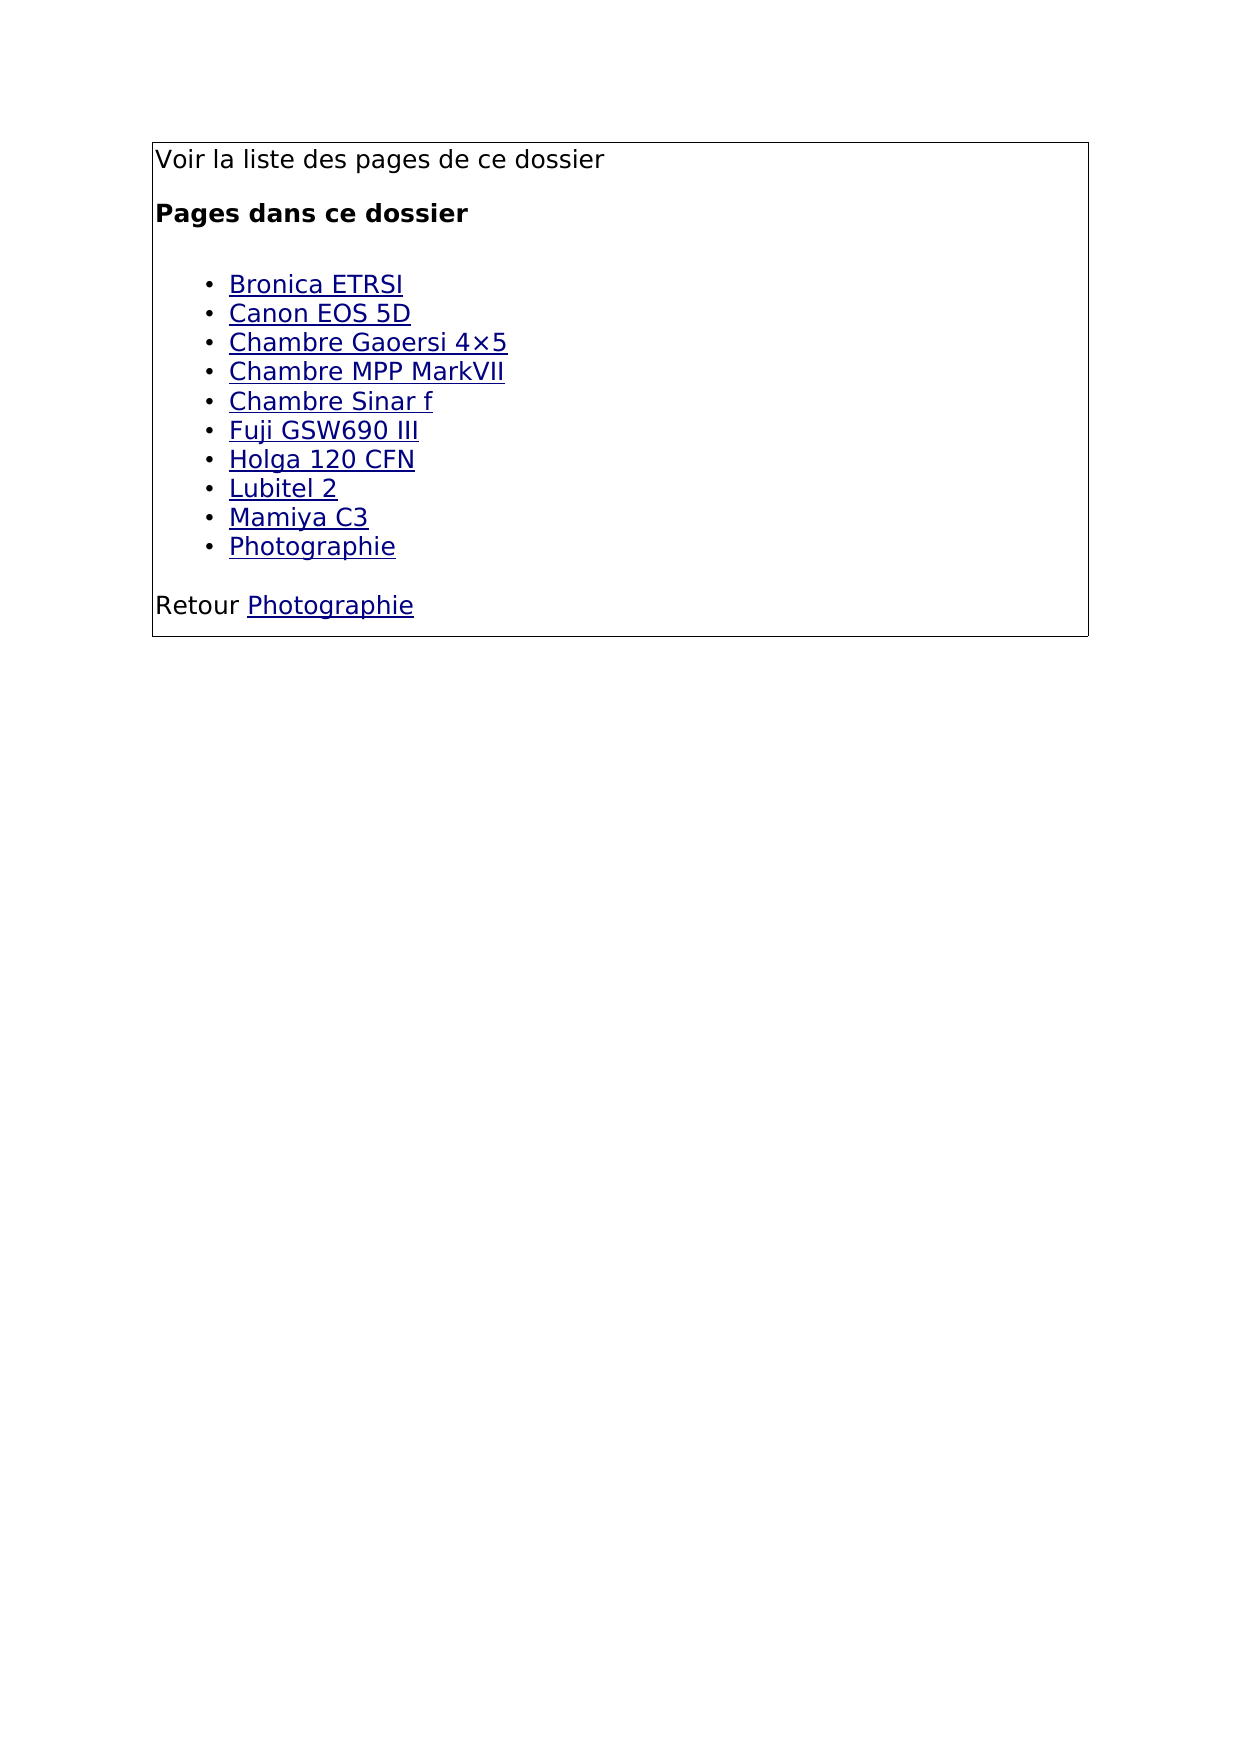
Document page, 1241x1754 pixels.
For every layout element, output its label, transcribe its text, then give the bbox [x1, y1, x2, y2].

table_header Voir la liste des pages de ce dossier Pages dans ce dossier Bronica ETRSI Canon EOS 5D Chambre Gaoersi 4×5 Chambre MPP MarkVII Chambre Sinar f Fuji GSW690 III Holga 120 CFN Lubitel 2 Mamiya C3 Photographie Retour Photographie [153, 143, 1088, 636]
